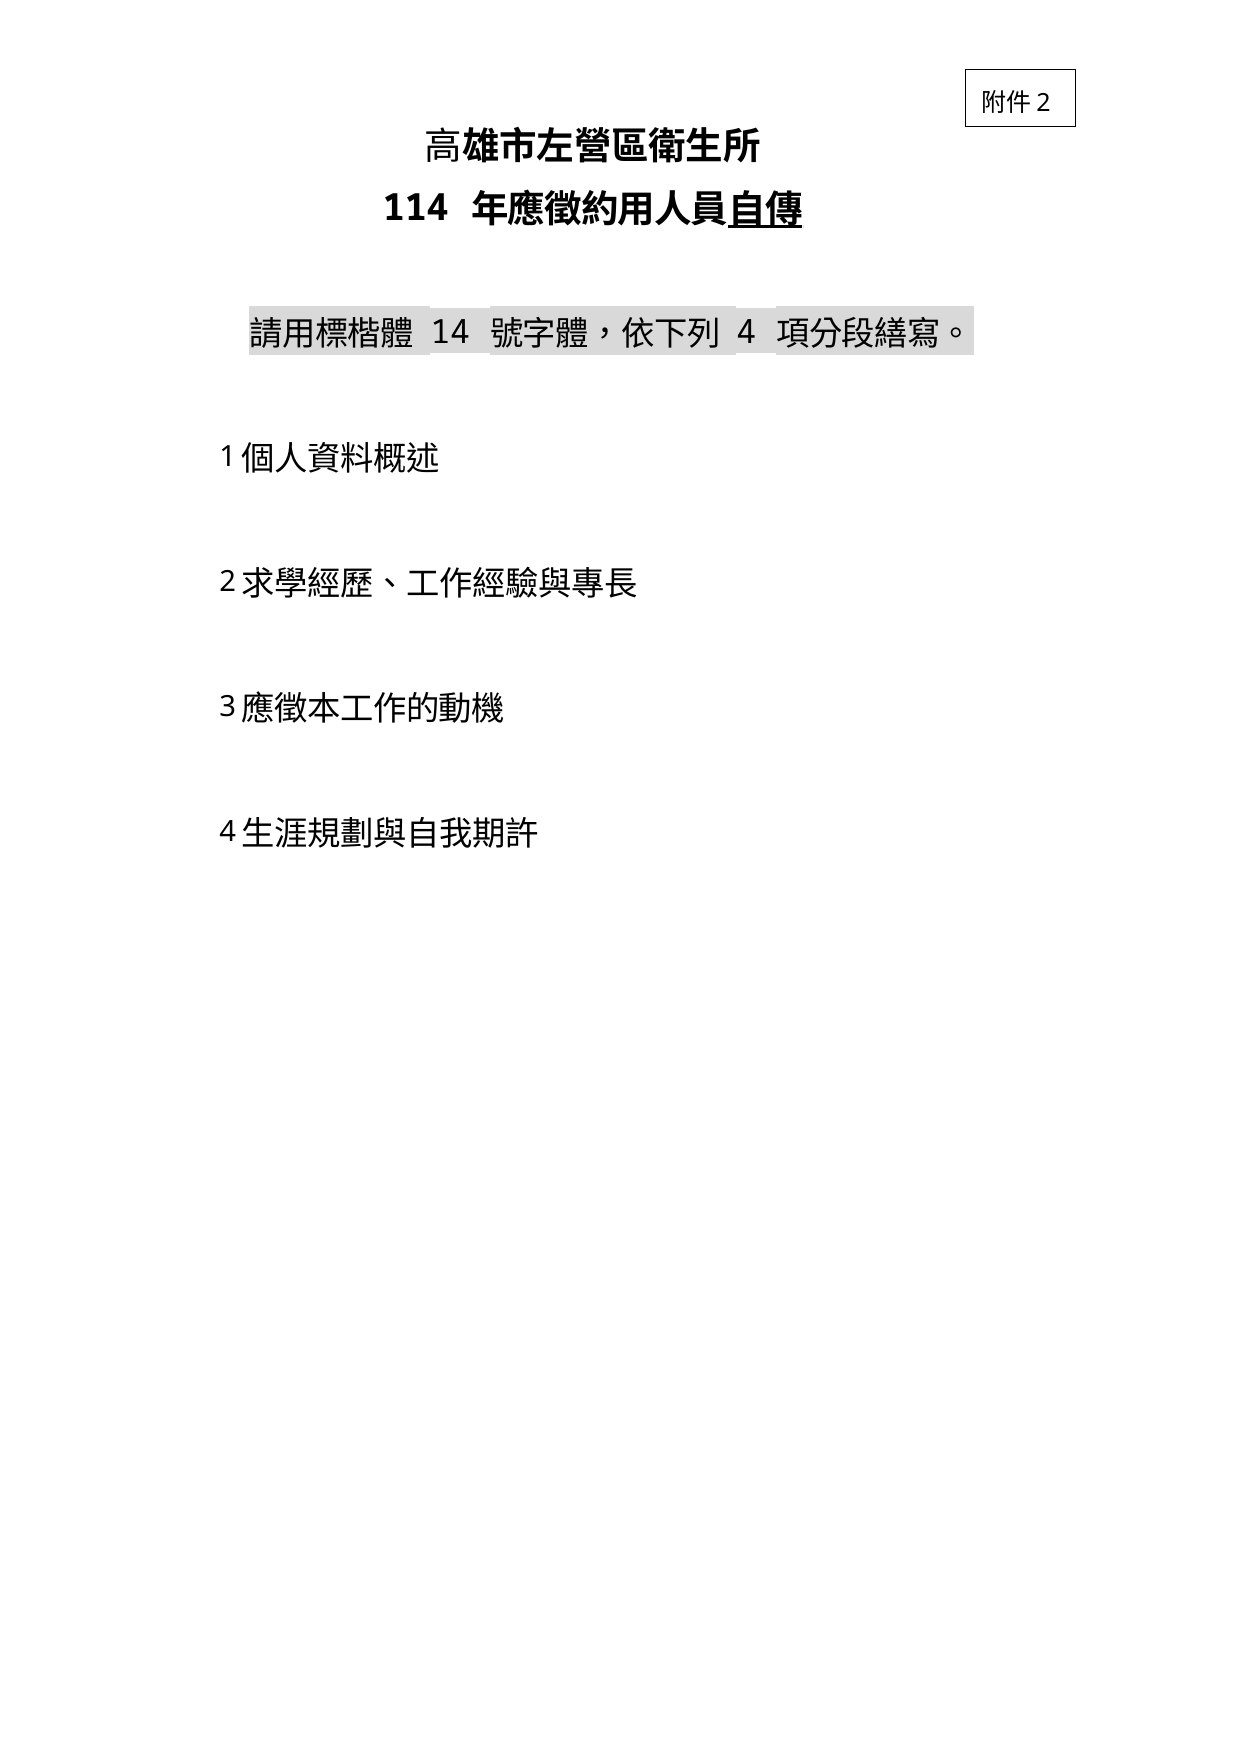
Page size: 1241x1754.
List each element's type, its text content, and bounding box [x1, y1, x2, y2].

list 個人資料概述 [219, 414, 1140, 476]
text 附件2 [981, 83, 1075, 119]
list 生涯規劃與自我期許 [219, 789, 1140, 851]
text 114 年應徵約用人員自傳 [382, 164, 804, 226]
text 高雄市左營區衛生所 [966, 70, 1075, 126]
text 請用標楷體 14 號字體，依下列 4 項分段繕寫。 [127, 289, 1096, 351]
list 求學經歷、工作經驗與專長 [219, 539, 1140, 601]
text 高雄市左營區衛生所 [90, 101, 1096, 164]
list 應徵本工作的動機 [219, 664, 1140, 726]
